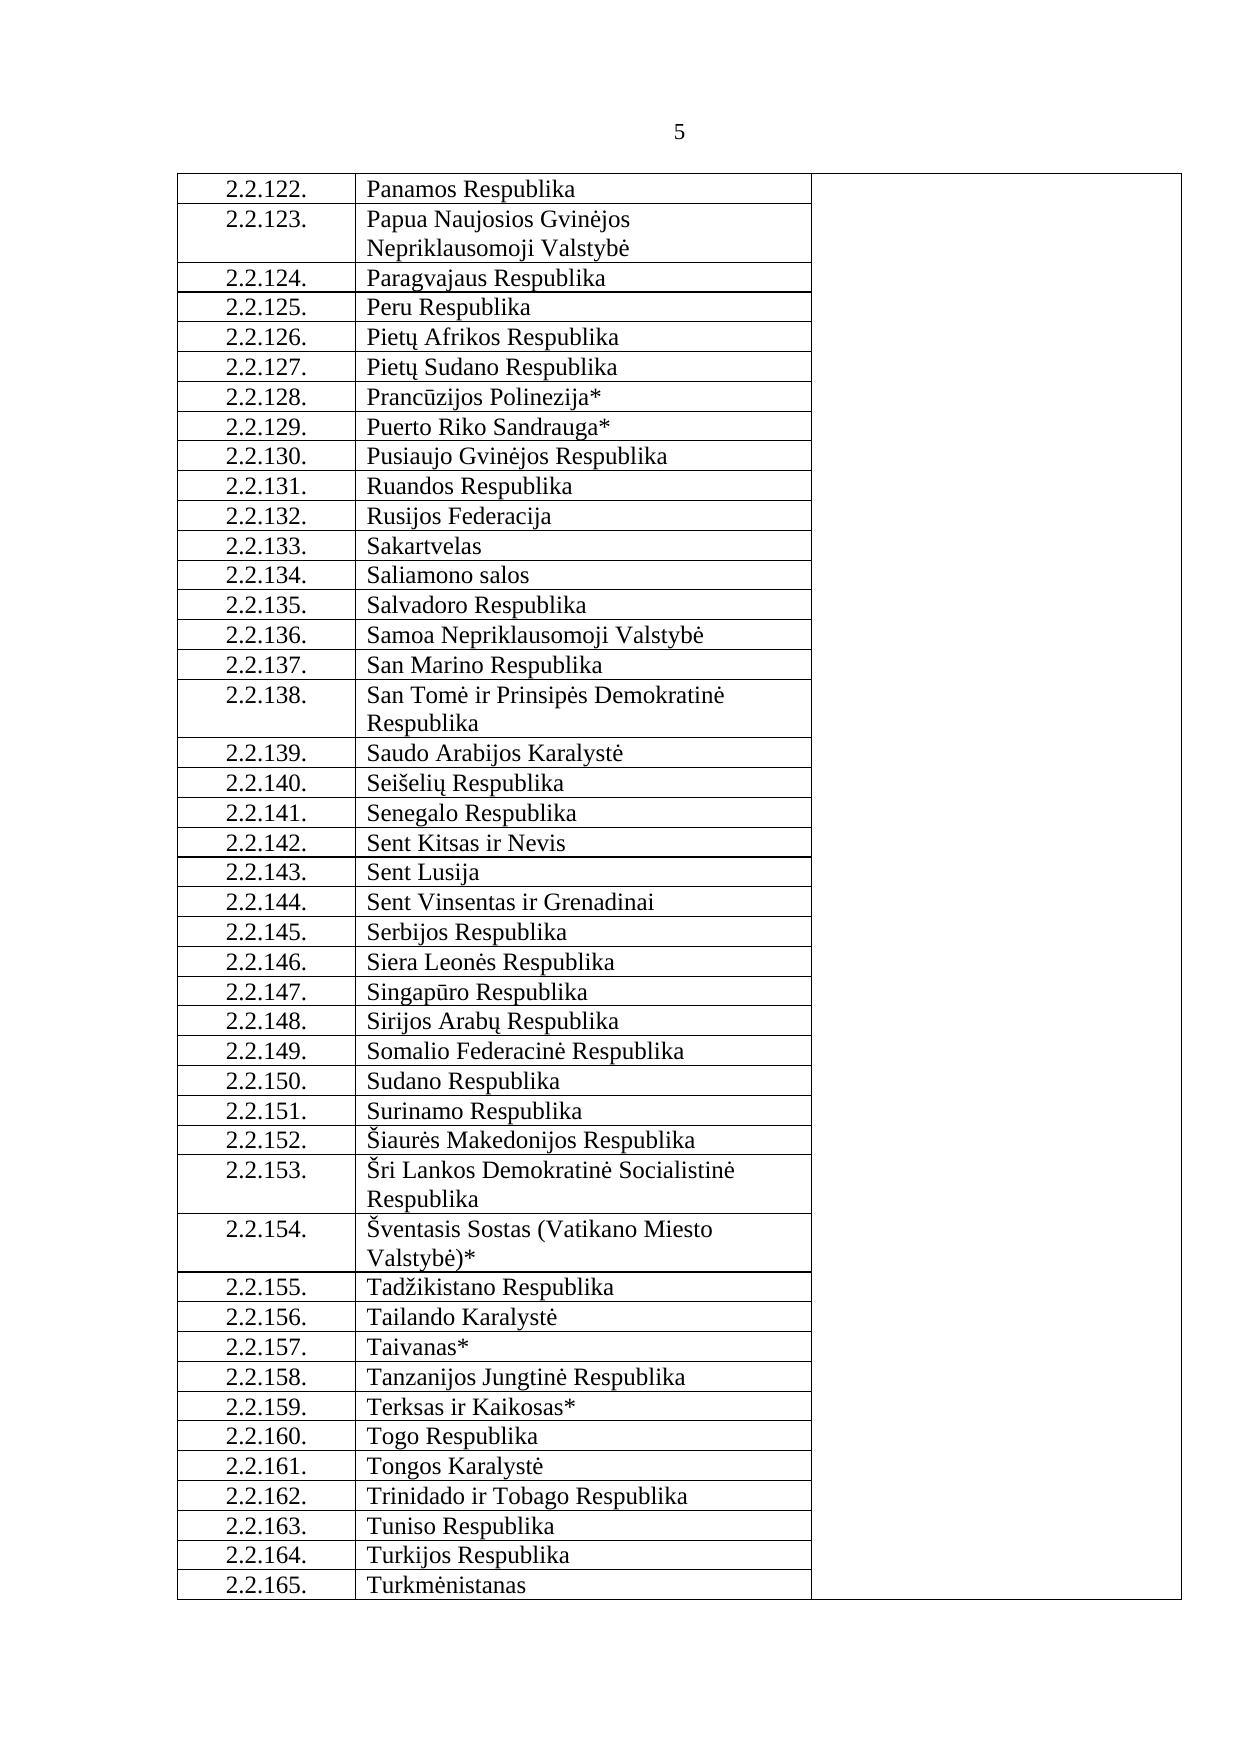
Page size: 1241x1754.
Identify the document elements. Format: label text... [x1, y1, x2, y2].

table_cell San Tomė ir Prinsipės Demokratinė Respublika [356, 680, 811, 737]
table_cell 2.2.152. [178, 1126, 355, 1154]
table_cell 2.2.131. [178, 471, 355, 500]
table_cell 2.2.129. [178, 412, 355, 440]
table_cell Pusiaujo Gvinėjos Respublika [356, 441, 811, 470]
table_cell Prancūzijos Polinezija* [356, 382, 811, 411]
table_cell Ruandos Respublika [356, 471, 811, 500]
table_cell Taivanas* [356, 1332, 811, 1361]
table_cell Tadžikistano Respublika [356, 1273, 811, 1301]
table_cell 2.2.125. [178, 293, 355, 321]
table_cell 2.2.147. [178, 977, 355, 1005]
table_cell Surinamo Respublika [356, 1096, 811, 1124]
table_cell Sudano Respublika [356, 1066, 811, 1095]
table_cell 2.2.124. [178, 263, 355, 291]
table_cell Salvadoro Respublika [356, 590, 811, 619]
table_cell Tongos Karalystė [356, 1451, 811, 1480]
table_cell 2.2.150. [178, 1066, 355, 1095]
table_cell 2.2.137. [178, 650, 355, 679]
table_cell Rusijos Federacija [356, 501, 811, 530]
table_cell Samoa Nepriklausomoji Valstybė [356, 620, 811, 649]
table_cell Sent Lusija [356, 858, 811, 886]
table_cell Senegalo Respublika [356, 798, 811, 827]
table_cell 2.2.130. [178, 441, 355, 470]
table_cell 2.2.153. [178, 1155, 355, 1213]
table_cell 2.2.126. [178, 322, 355, 351]
table_cell Terksas ir Kaikosas* [356, 1392, 811, 1420]
table_cell Paragvajaus Respublika [356, 263, 811, 291]
table_cell Pietų Afrikos Respublika [356, 322, 811, 351]
table_cell Trinidado ir Tobago Respublika [356, 1481, 811, 1510]
table_cell 2.2.142. [178, 828, 355, 856]
table_cell Siera Leonės Respublika [356, 947, 811, 976]
table_cell Sent Kitsas ir Nevis [356, 828, 811, 856]
table_cell Tailando Karalystė [356, 1302, 811, 1331]
table_cell 2.2.141. [178, 798, 355, 827]
table_cell 2.2.123. [178, 204, 355, 262]
table_cell 2.2.122. [178, 174, 355, 203]
table_cell Sent Vinsentas ir Grenadinai [356, 887, 811, 916]
table_cell 2.2.139. [178, 738, 355, 767]
table_cell Papua Naujosios Gvinėjos Nepriklausomoji Valstybė [356, 204, 811, 262]
table_cell 2.2.164. [178, 1541, 355, 1569]
table_cell 2.2.149. [178, 1036, 355, 1065]
table_cell 2.2.162. [178, 1481, 355, 1510]
table_cell Somalio Federacinė Respublika [356, 1036, 811, 1065]
table_cell Šventasis Sostas (Vatikano Miesto Valstybė)* [356, 1214, 811, 1271]
table_cell 2.2.128. [178, 382, 355, 411]
table_cell 2.2.148. [178, 1006, 355, 1035]
table_cell Sakartvelas [356, 531, 811, 559]
table_cell Šiaurės Makedonijos Respublika [356, 1126, 811, 1154]
table_cell Sirijos Arabų Respublika [356, 1006, 811, 1035]
table_cell Togo Respublika [356, 1421, 811, 1450]
table_cell Peru Respublika [356, 293, 811, 321]
table_cell 2.2.133. [178, 531, 355, 559]
table_cell 2.2.163. [178, 1511, 355, 1539]
table_cell Turkijos Respublika [356, 1541, 811, 1569]
table_cell 2.2.144. [178, 887, 355, 916]
table_cell Seišelių Respublika [356, 768, 811, 797]
table_cell Šri Lankos Demokratinė Socialistinė Respublika [356, 1155, 811, 1213]
table_cell Puerto Riko Sandrauga* [356, 412, 811, 440]
table_cell 2.2.159. [178, 1392, 355, 1420]
table_cell San Marino Respublika [356, 650, 811, 679]
table_cell 2.2.158. [178, 1362, 355, 1391]
table_cell Saudo Arabijos Karalystė [356, 738, 811, 767]
table_cell 2.2.146. [178, 947, 355, 976]
table_cell Singapūro Respublika [356, 977, 811, 1005]
table_cell 2.2.135. [178, 590, 355, 619]
table_cell 2.2.143. [178, 858, 355, 886]
table_cell 2.2.132. [178, 501, 355, 530]
table_cell Tuniso Respublika [356, 1511, 811, 1539]
table_cell 2.2.138. [178, 680, 355, 737]
table_cell 2.2.157. [178, 1332, 355, 1361]
table_cell 2.2.156. [178, 1302, 355, 1331]
table_cell 2.2.151. [178, 1096, 355, 1124]
table_cell 2.2.127. [178, 352, 355, 381]
table_cell [812, 174, 1181, 1599]
table_cell Panamos Respublika [356, 174, 811, 203]
table_cell 2.2.165. [178, 1570, 355, 1599]
table_cell Turkmėnistanas [356, 1570, 811, 1599]
table_cell Serbijos Respublika [356, 917, 811, 946]
table_cell 2.2.160. [178, 1421, 355, 1450]
table_cell 2.2.134. [178, 561, 355, 589]
table_cell Tanzanijos Jungtinė Respublika [356, 1362, 811, 1391]
table_cell 2.2.136. [178, 620, 355, 649]
table_cell Pietų Sudano Respublika [356, 352, 811, 381]
table_cell Saliamono salos [356, 561, 811, 589]
table_cell 2.2.154. [178, 1214, 355, 1271]
table_cell 2.2.155. [178, 1273, 355, 1301]
table_cell 2.2.145. [178, 917, 355, 946]
table_cell 2.2.140. [178, 768, 355, 797]
table_cell 2.2.161. [178, 1451, 355, 1480]
